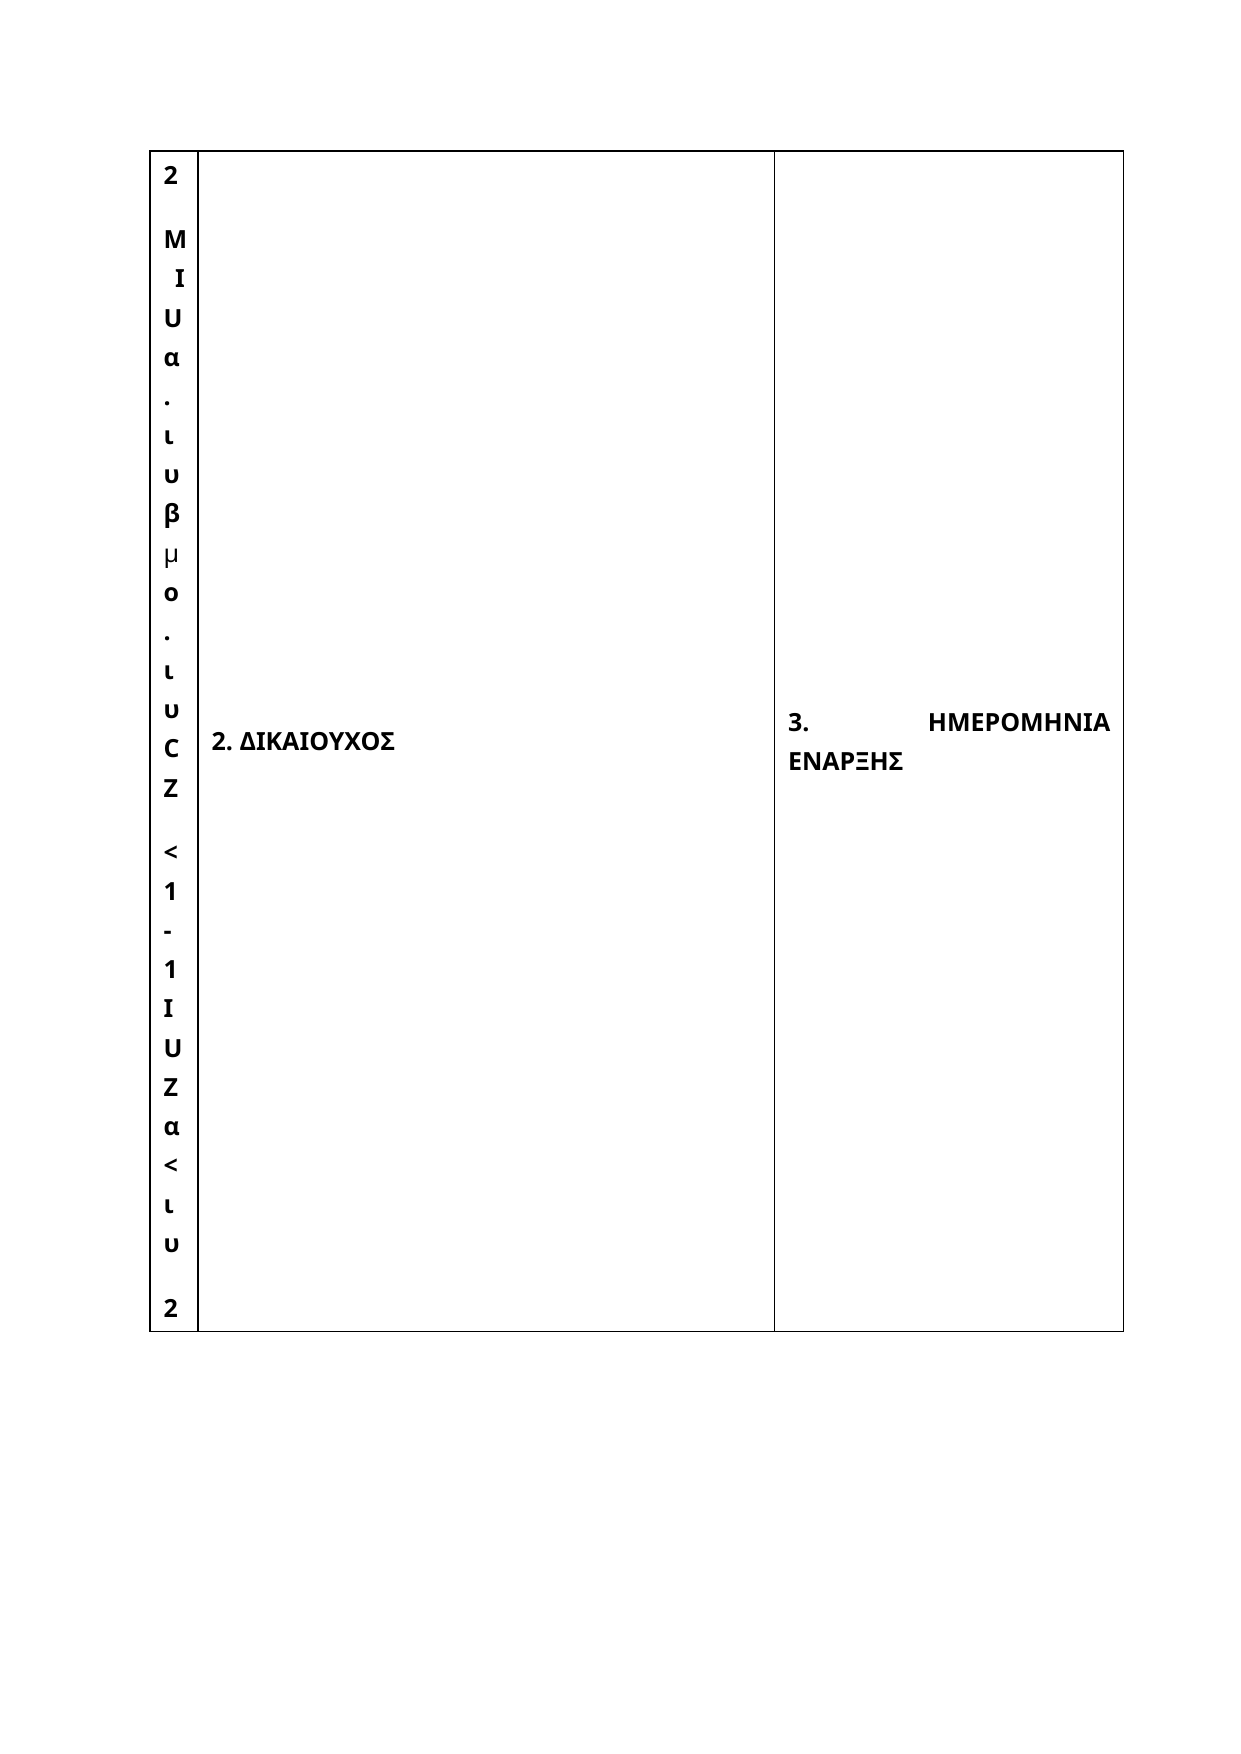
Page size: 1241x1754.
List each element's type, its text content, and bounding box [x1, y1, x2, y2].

table_cell 3. ΗΜΕΡΟΜΗΝΙΑ ΕΝΑΡΞΗΣ [775, 152, 1123, 1331]
table_cell 2 Μ IU α. ιυ β μ ο. ιυ C Ζ < 1-1 IU Ζ α < ιυ 2 [151, 152, 197, 1331]
table_cell 2. ΔΙΚΑΙΟΥΧΟΣ [199, 152, 774, 1331]
